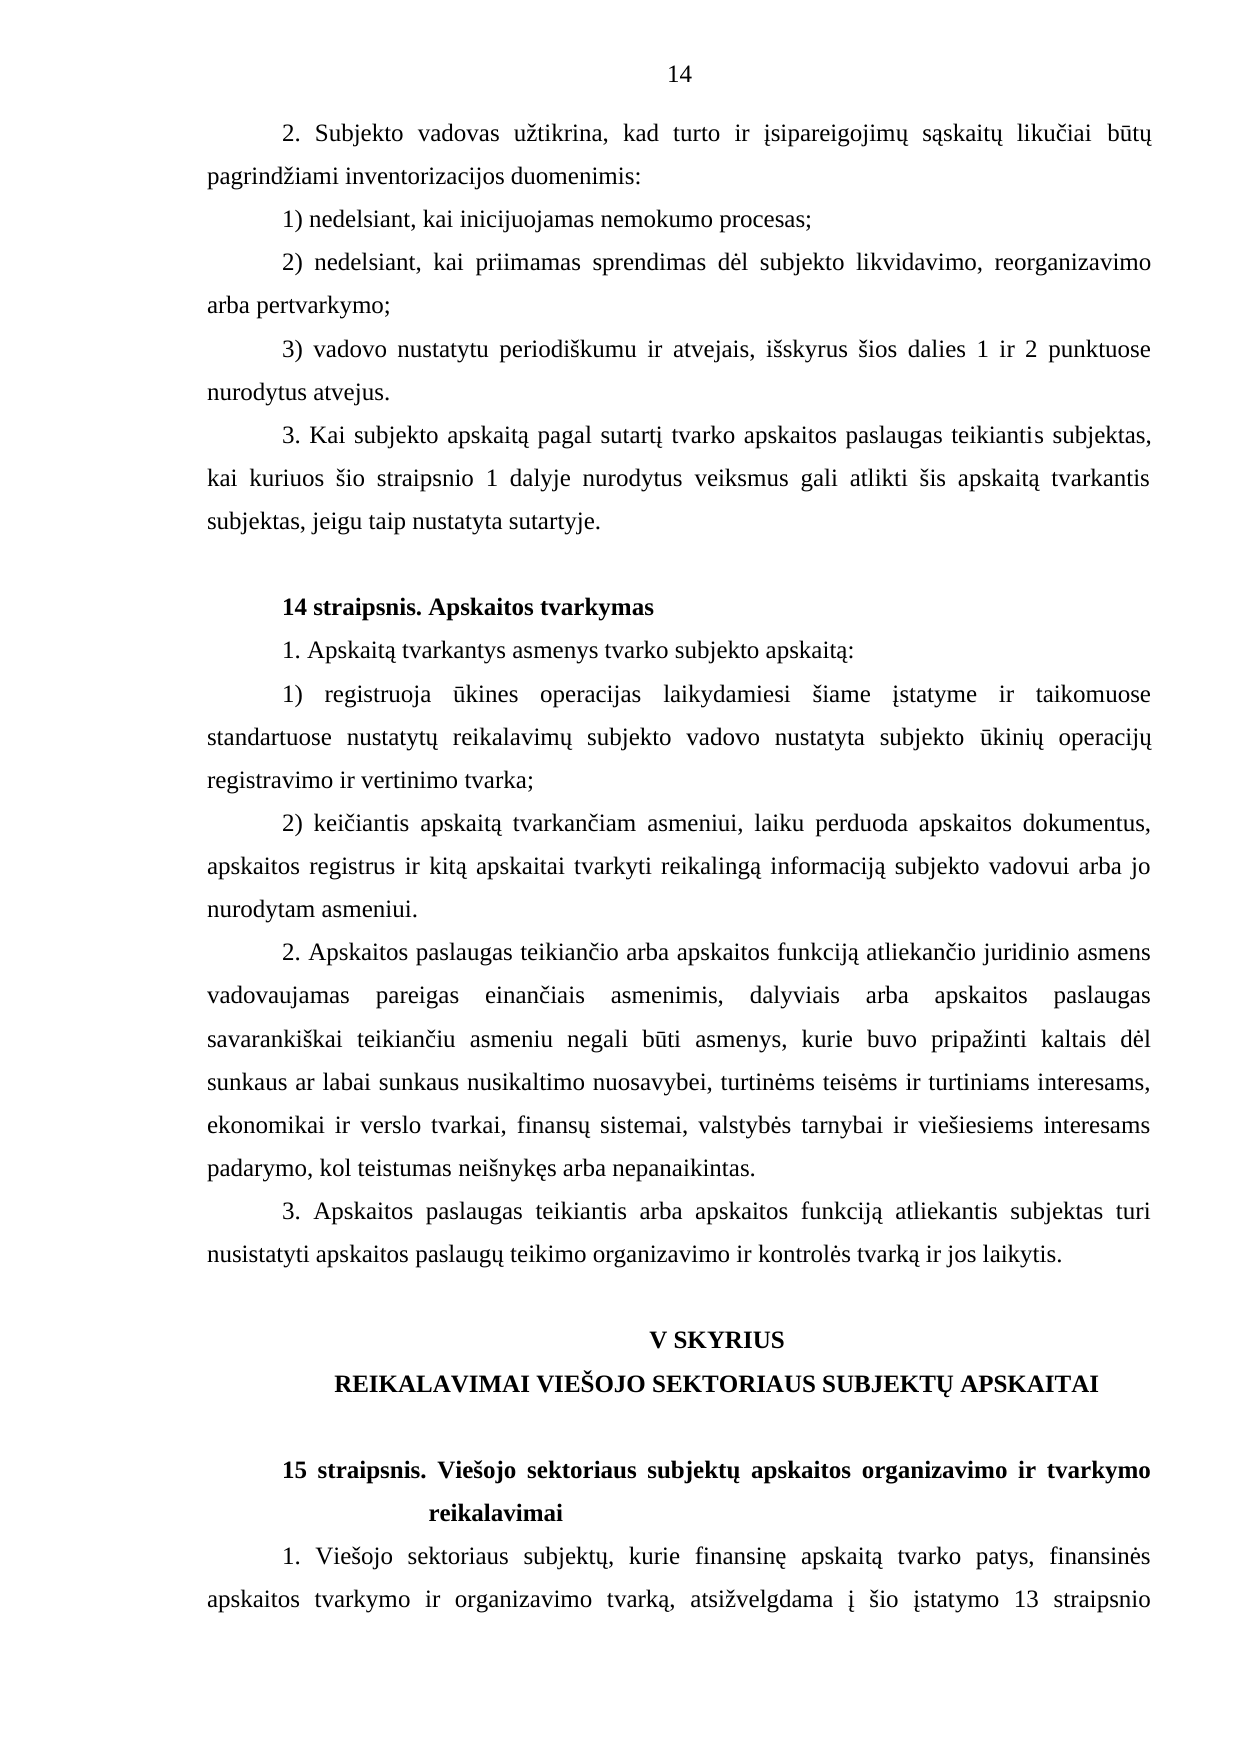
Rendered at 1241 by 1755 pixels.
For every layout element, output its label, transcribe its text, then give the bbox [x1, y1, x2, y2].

text V SKYRIUS [207, 1326, 1152, 1354]
text 14 straipsnis. Apskaitos tvarkymas [207, 592, 1152, 621]
text 1. Apskaitą tvarkantys asmenys tvarko subjekto apskaitą: [207, 636, 1152, 664]
text 1) registruoja ūkines operacijas laikydamiesi šiame įstatyme ir taikomuose standartuose nustatytų reikalavimų subjekto vadovo nustatyta subjekto ūkinių operacijų registravimo ir vertinimo tvarka; [207, 679, 1152, 794]
text 2. Subjekto vadovas užtikrina, kad turto ir įsipareigojimų sąskaitų likučiai būtų pagrindžiami inventorizacijos duomenimis: [207, 118, 1152, 190]
text 2) keičiantis apskaitą tvarkančiam asmeniui, laiku perduoda apskaitos dokumentus, apskaitos registrus ir kitą apskaitai tvarkyti reikalingą informaciją subjekto vadovui arba jo nurodytam asmeniui. [207, 808, 1152, 923]
text 1) nedelsiant, kai inicijuojamas nemokumo procesas; [207, 204, 1152, 233]
text 15 straipsnis. Viešojo sektoriaus subjektų apskaitos organizavimo ir tvarkymo reikalavimai [282, 1455, 1152, 1527]
text 2) nedelsiant, kai priimamas sprendimas dėl subjekto likvidavimo, reorganizavimo arba pertvarkymo; [207, 247, 1152, 319]
text 3. Kai subjekto apskaitą pagal sutartį tvarko apskaitos paslaugas teikiantis subjektas, kai kuriuos šio straipsnio 1 dalyje nurodytus veiksmus gali atlikti šis apskaitą tvarkantis subjektas, jeigu taip nustatyta sutartyje. [207, 420, 1152, 535]
text 1. Viešojo sektoriaus subjektų, kurie finansinę apskaitą tvarko patys, finansinės apskaitos tvarkymo ir organizavimo tvarką, atsižvelgdama į šio įstatymo 13 straipsnio [207, 1541, 1152, 1613]
text REIKALAVIMAI VIEŠOJO SEKTORIAUS SUBJEKTŲ APSKAITAI [207, 1369, 1152, 1397]
text 3) vadovo nustatytu periodiškumu ir atvejais, išskyrus šios dalies 1 ir 2 punktuose nurodytus atvejus. [207, 334, 1152, 406]
text 3. Apskaitos paslaugas teikiantis arba apskaitos funkciją atliekantis subjektas turi nusistatyti apskaitos paslaugų teikimo organizavimo ir kontrolės tvarką ir jos laikytis. [207, 1196, 1152, 1268]
text 2. Apskaitos paslaugas teikiančio arba apskaitos funkciją atliekančio juridinio asmens vadovaujamas pareigas einančiais asmenimis, dalyviais arba apskaitos paslaugas savarankiškai teikiančiu asmeniu negali būti asmenys, kurie buvo pripažinti kaltais dėl sunkaus ar labai sunkaus nusikaltimo nuosavybei, turtinėms teisėms ir turtiniams interesams, ekonomikai ir verslo tvarkai, finansų sistemai, valstybės tarnybai ir viešiesiems interesams padarymo, kol teistumas neišnykęs arba nepanaikintas. [207, 937, 1152, 1182]
